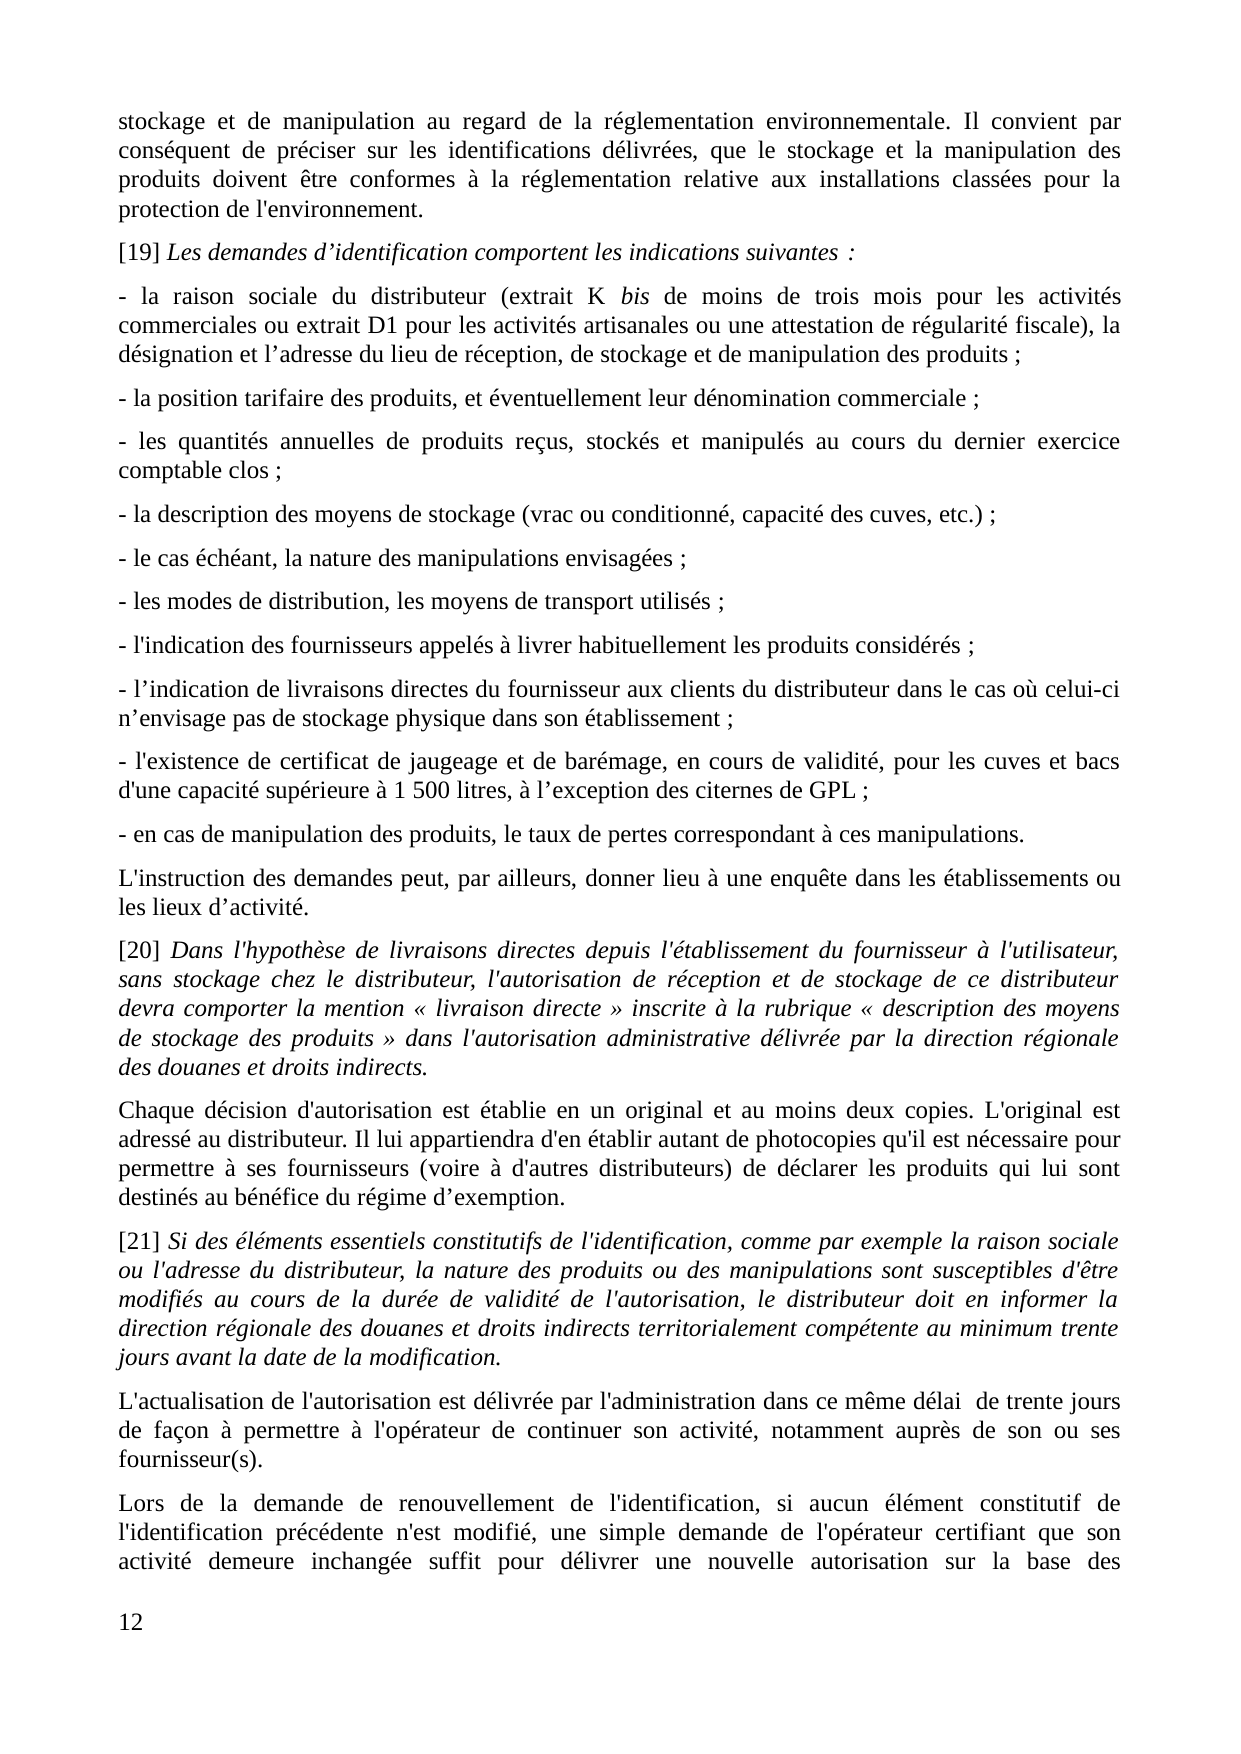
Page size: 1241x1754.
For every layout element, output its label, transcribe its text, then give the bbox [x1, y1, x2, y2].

text - les quantités annuelles de produits reçus, stockés et manipulés au cours du dernier exercice comptable clos ; [118, 426, 1122, 484]
text - l’indication de livraisons directes du fournisseur aux clients du distributeur dans le cas où celui-ci n’envisage pas de stockage physique dans son établissement ; [118, 673, 1122, 732]
text - l'indication des fournisseurs appelés à livrer habituellement les produits considérés ; [118, 630, 1122, 659]
text - la description des moyens de stockage (vrac ou conditionné, capacité des cuves, etc.) ; [118, 499, 1122, 528]
text - la raison sociale du distributeur (extrait K bis de moins de trois mois pour les activités commerciales ou extrait D1 pour les activités artisanales ou une attestation de régularité fiscale), la désignation et l’adresse du lieu de réception, de stockage et de manipulation des produits ; [118, 281, 1122, 368]
text - le cas échéant, la nature des manipulations envisagées ; [118, 542, 1122, 572]
text - l'existence de certificat de jaugeage et de barémage, en cours de validité, pour les cuves et bacs d'une capacité supérieure à 1 500 litres, à l’exception des citernes de GPL ; [118, 746, 1122, 804]
text - les modes de distribution, les moyens de transport utilisés ; [118, 586, 1122, 615]
text - la position tarifaire des produits, et éventuellement leur dénomination commerciale ; [118, 382, 1122, 412]
text - en cas de manipulation des produits, le taux de pertes correspondant à ces manipulations. [118, 819, 1122, 848]
